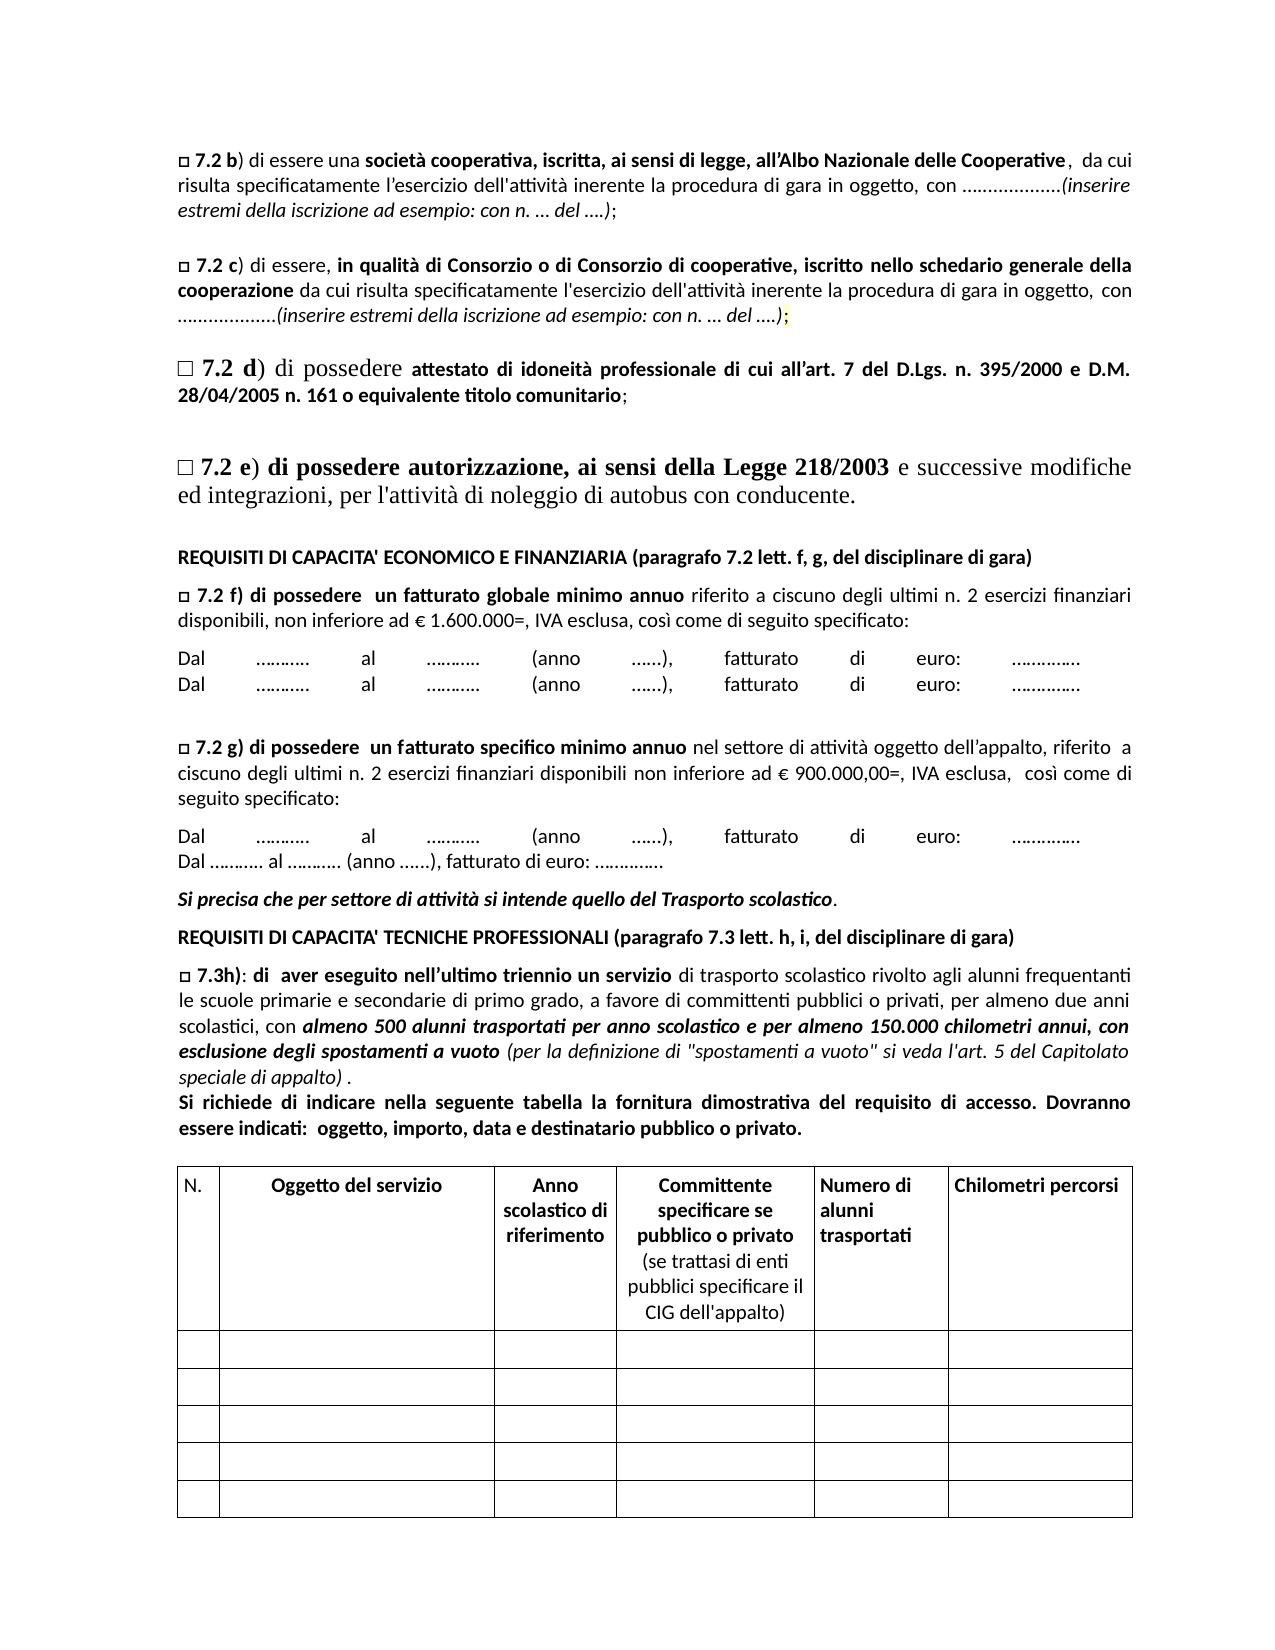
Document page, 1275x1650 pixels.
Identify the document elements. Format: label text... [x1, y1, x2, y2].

table_cell [949, 1331, 1132, 1367]
table_header Numero di alunni trasportati [815, 1167, 948, 1330]
text Si precisa che per settore di attività si intende quello del Trasporto scolastico. [178, 886, 1132, 912]
table_cell [617, 1481, 814, 1517]
table_header Anno scolastico di riferimento [495, 1167, 616, 1330]
table_cell [949, 1481, 1132, 1517]
table_cell [617, 1443, 814, 1480]
table_cell [815, 1443, 948, 1480]
table_cell [220, 1369, 494, 1405]
text Si richiede di indicare nella seguente tabella la fornitura dimostrativa del requisito di accesso. Dovranno essere indicati: oggetto, importo, data e destinatario pubblico o privato. [178, 1089, 1132, 1140]
table_header Oggetto del servizio [220, 1167, 494, 1330]
text □ 7.2 b) di essere una società cooperativa, iscritta, ai sensi di legge, all’Albo Nazionale delle Cooperative, da cui risulta specificatamente l’esercizio dell'attività inerente la procedura di gara in oggetto, con …................(inserire estremi della iscrizione ad esempio: con n. … del ….); [178, 147, 1132, 223]
table_cell [220, 1406, 494, 1442]
table_cell [495, 1481, 616, 1517]
table_cell [949, 1369, 1132, 1405]
text □ 7.2 d) di possedere attestato di idoneità professionale di cui all’art. 7 del D.Lgs. n. 395/2000 e D.M. 28/04/2005 n. 161 o equivalente titolo comunitario; [178, 353, 1132, 408]
text □ 7.2 e) di possedere autorizzazione, ai sensi della Legge 218/2003 e successive modifiche ed integrazioni, per l'attività di noleggio di autobus con conducente. [178, 452, 1132, 509]
table_header Chilometri percorsi [949, 1167, 1132, 1330]
table_cell [617, 1369, 814, 1405]
table_cell [178, 1443, 219, 1480]
table_cell [178, 1406, 219, 1442]
text Dal ……….. al ……….. (anno …...), fatturato di euro: ……..…… Dal ……….. al ……….. (anno …...), fatturato di euro: ……..…… [178, 646, 1132, 722]
text □ 7.3h): di aver eseguito nell’ultimo triennio un servizio di trasporto scolastico rivolto agli alunni frequentanti le scuole primarie e secondarie di primo grado, a favore di committenti pubblici o privati, per almeno due anni scolastici, con almeno 500 alunni trasportati per anno scolastico e per almeno 150.000 chilometri annui, con esclusione degli spostamenti a vuoto (per la definizione di "spostamenti a vuoto" si veda l'art. 5 del Capitolato speciale di appalto) . [178, 962, 1132, 1089]
table_cell [178, 1331, 219, 1367]
table_cell [178, 1481, 219, 1517]
text Dal ……….. al ……….. (anno …...), fatturato di euro: ……..…… Dal ……….. al ……….. (anno …...), fatturato di euro: ……..…… [178, 823, 1132, 874]
table_cell [220, 1443, 494, 1480]
table_cell [178, 1369, 219, 1405]
text REQUISITI DI CAPACITA' ECONOMICO E FINANZIARIA (paragrafo 7.2 lett. f, g, del disciplinare di gara) [178, 544, 1132, 570]
table_cell [495, 1406, 616, 1442]
text □ 7.2 f) di possedere un fatturato globale minimo annuo riferito a ciscuno degli ultimi n. 2 esercizi finanziari disponibili, non inferiore ad € 1.600.000=, IVA esclusa, così come di seguito specificato: [178, 582, 1132, 633]
table_cell [815, 1331, 948, 1367]
table_cell [949, 1406, 1132, 1442]
text □ 7.2 c) di essere, in qualità di Consorzio o di Consorzio di cooperative, iscritto nello schedario generale della cooperazione da cui risulta specificatamente l'esercizio dell'attività inerente la procedura di gara in oggetto, con …................(inserire estremi della iscrizione ad esempio: con n. … del ….); [178, 252, 1132, 328]
text □ 7.2 g) di possedere un fatturato specifico minimo annuo nel settore di attività oggetto dell’appalto, riferito a ciscuno degli ultimi n. 2 esercizi finanziari disponibili non inferiore ad € 900.000,00=, IVA esclusa, così come di seguito specificato: [178, 734, 1132, 811]
table_cell [220, 1481, 494, 1517]
text REQUISITI DI CAPACITA' TECNICHE PROFESSIONALI (paragrafo 7.3 lett. h, i, del disciplinare di gara) [178, 924, 1132, 950]
table_cell [815, 1369, 948, 1405]
table_cell [815, 1481, 948, 1517]
table_header Committente specificare se pubblico o privato (se trattasi di enti pubblici specificare il CIG dell'appalto) [617, 1167, 814, 1330]
table_cell [617, 1331, 814, 1367]
table_cell [495, 1369, 616, 1405]
table_header N. [178, 1167, 219, 1330]
table_cell [815, 1406, 948, 1442]
table_cell [220, 1331, 494, 1367]
table_cell [949, 1443, 1132, 1480]
table_cell [495, 1331, 616, 1367]
table_cell [495, 1443, 616, 1480]
table_cell [617, 1406, 814, 1442]
